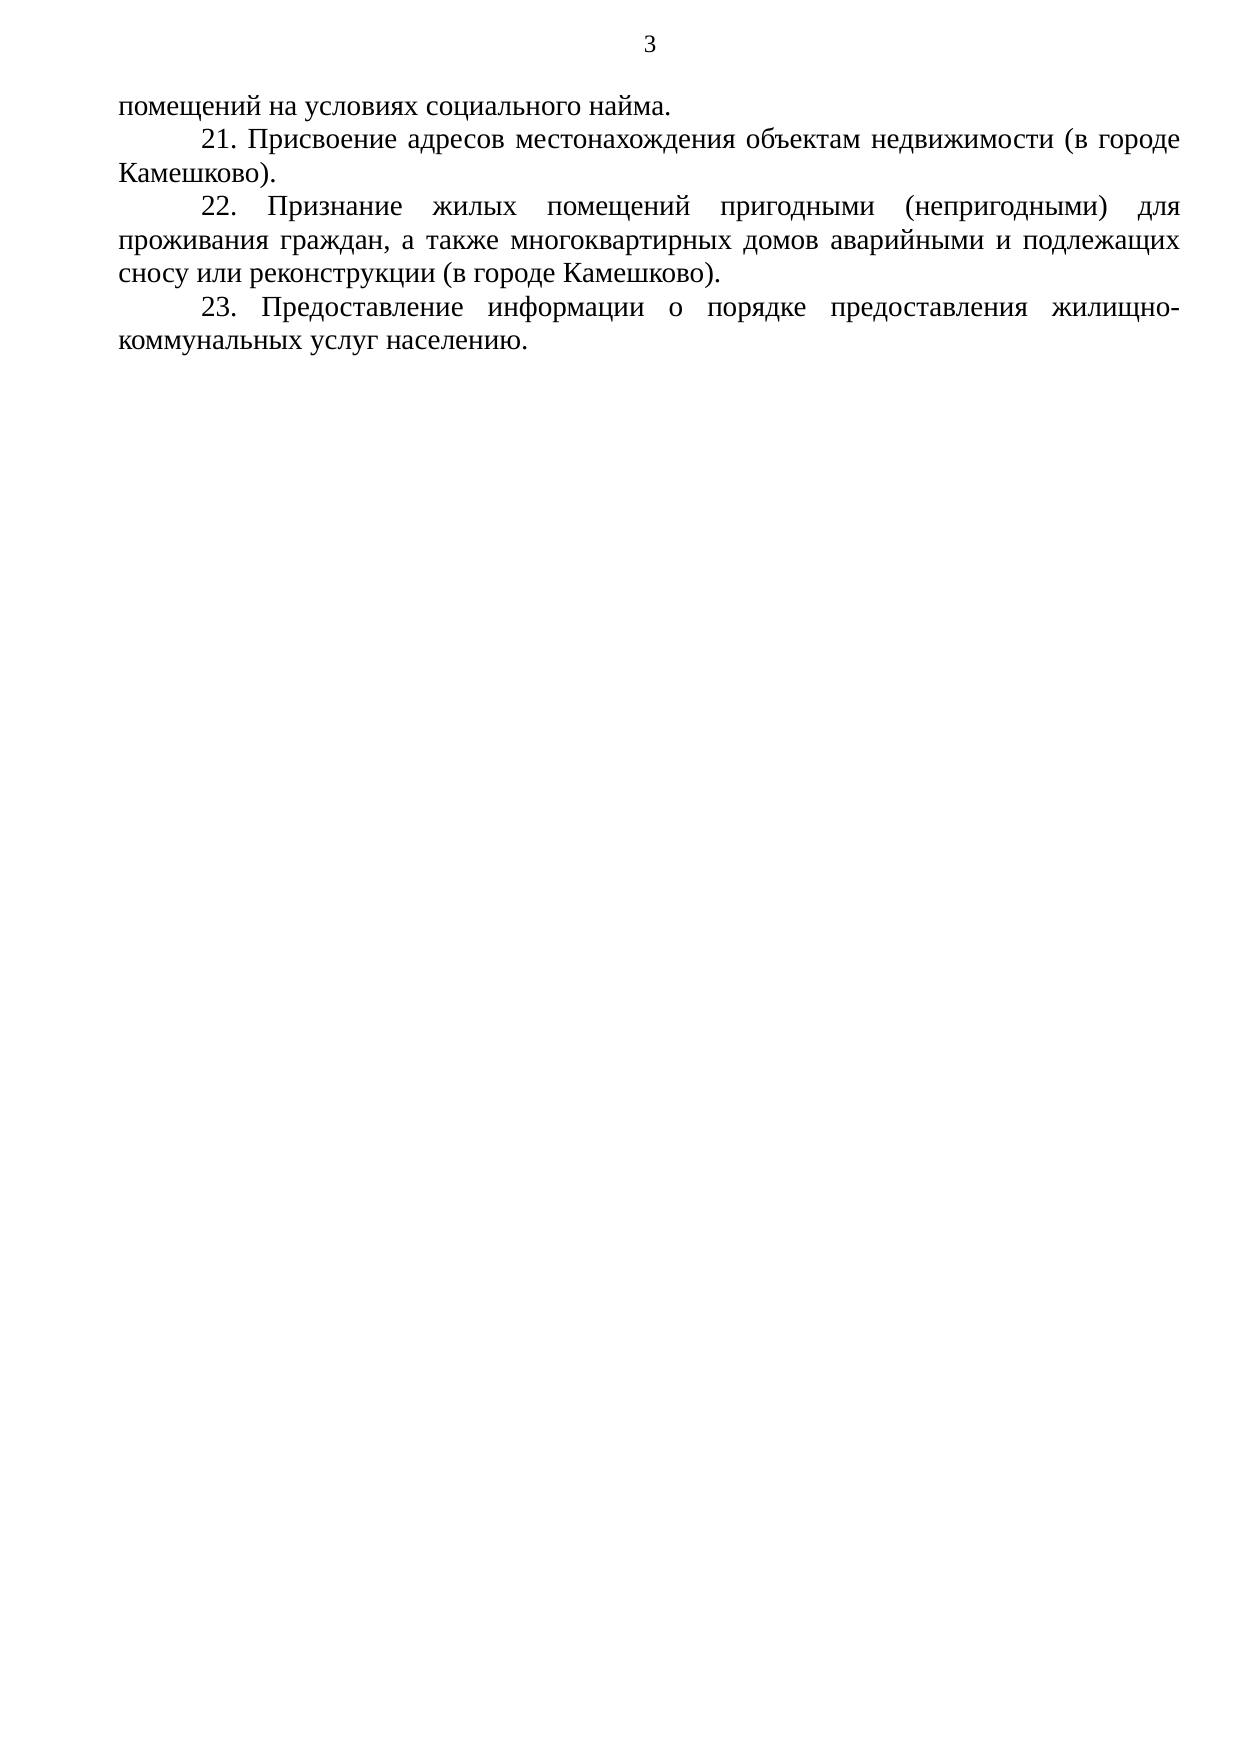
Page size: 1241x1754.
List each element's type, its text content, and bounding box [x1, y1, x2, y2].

text 21. Присвоение адресов местонахождения объектам недвижимости (в городе Камешково). [118, 121, 1181, 188]
text 22. Признание жилых помещений пригодными (непригодными) для проживания граждан, а также многоквартирных домов аварийными и подлежащих сносу или реконструкции (в городе Камешково). [118, 188, 1181, 289]
text помещений на условиях социального найма. [118, 88, 1181, 121]
text 23. Предоставление информации о порядке предоставления жилищно-коммунальных услуг населению. [118, 289, 1181, 356]
